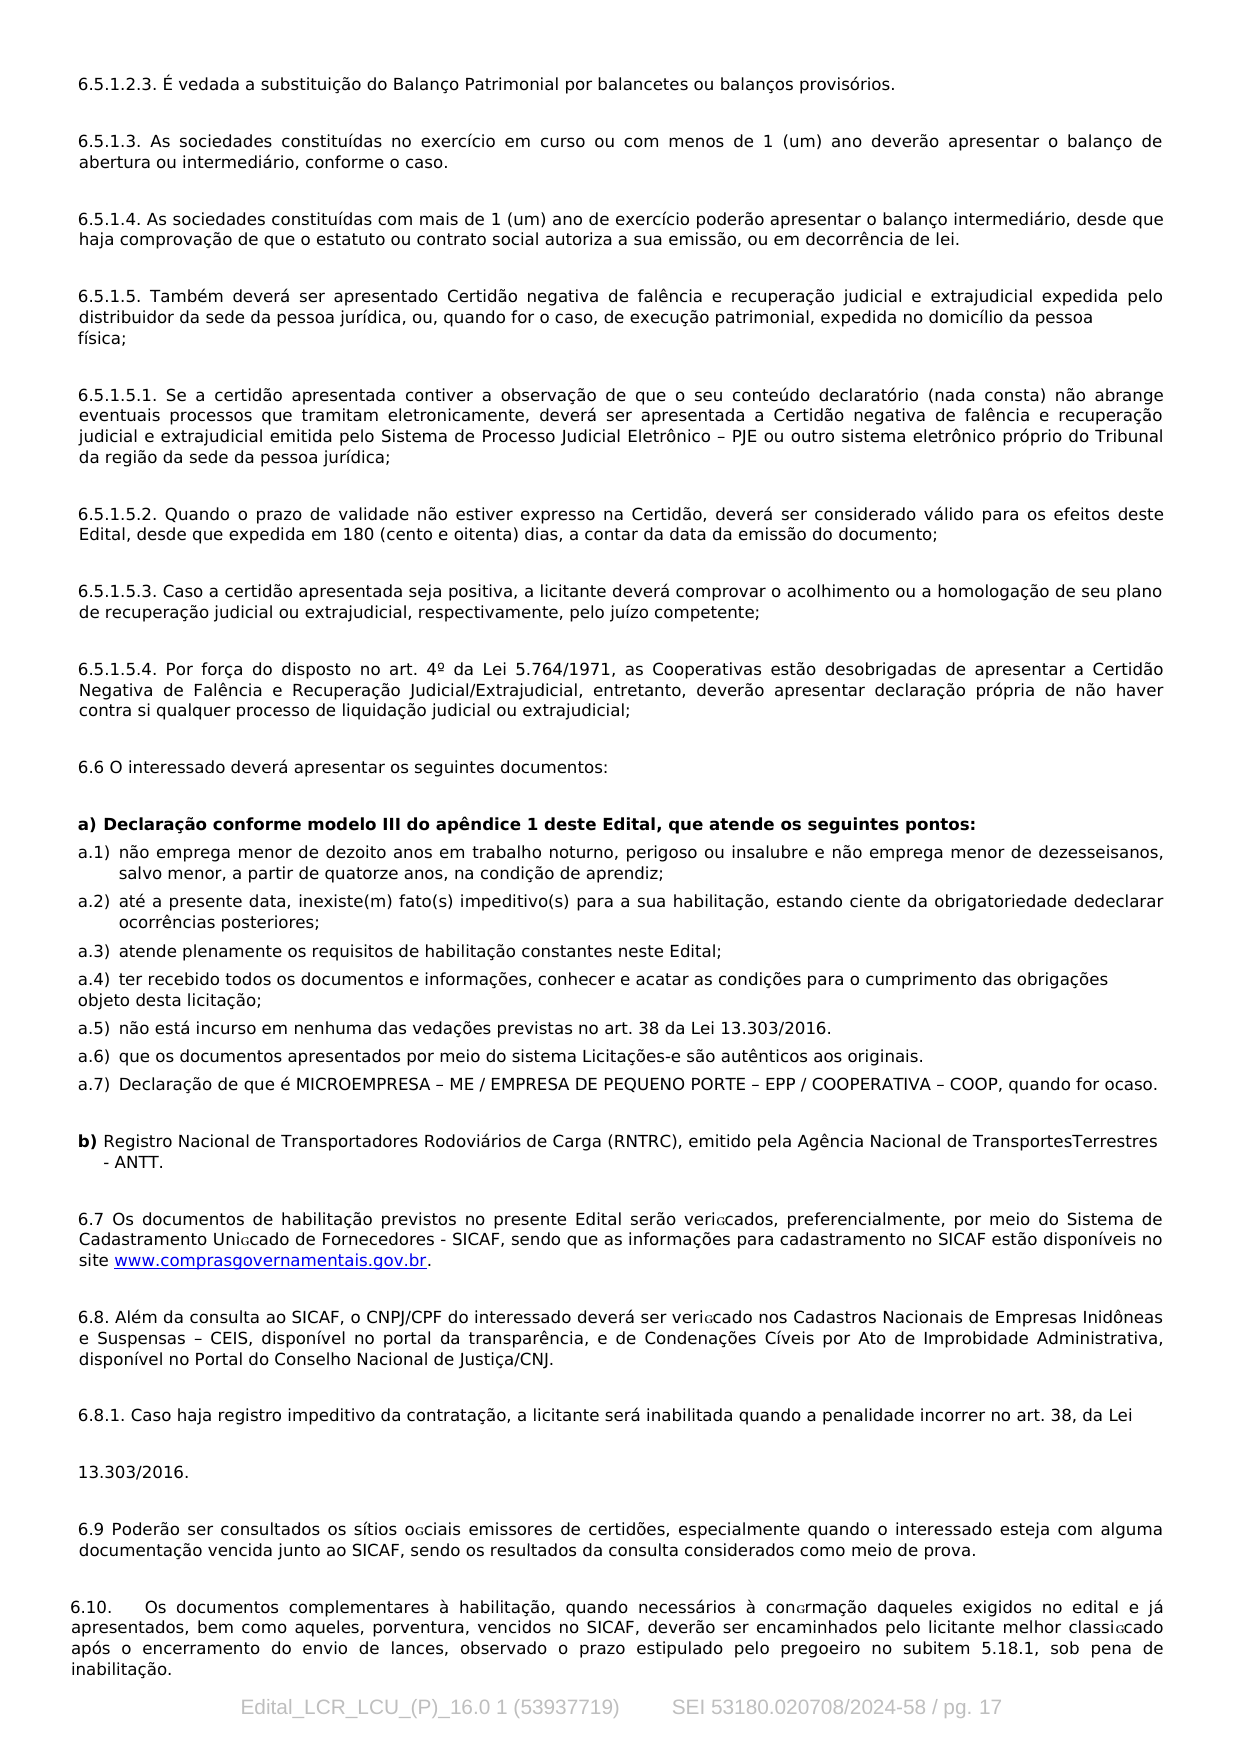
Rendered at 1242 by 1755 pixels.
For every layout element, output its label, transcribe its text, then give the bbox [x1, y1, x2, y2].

text objeto desta licitação; [78, 990, 1165, 1010]
list Declaração conforme modelo III do apêndice 1 deste Edital, que atende os seguintes pontos: [78, 815, 1165, 834]
list Registro Nacional de Transportadores Rodoviários de Carga (RNTRC), emitido pela Agência Nacional de TransportesTerrestres - ANTT. [78, 1132, 1165, 1172]
text 6.5.1.2.3. É vedada a substituição do Balanço Patrimonial por balancetes ou balanços provisórios. [78, 75, 1165, 94]
text 6.5.1.5.4. Por força do disposto no art. 4º da Lei 5.764/1971, as Cooperativas estão desobrigadas de apresentar a Certidão Negativa de Falência e Recuperação Judicial/Extrajudicial, entretanto, deverão apresentar declaração própria de não haver contra si qualquer processo de liquidação judicial ou extrajudicial; [78, 660, 1165, 721]
text 6.5.1.4. As sociedades constituídas com mais de 1 (um) ano de exercício poderão apresentar o balanço intermediário, desde que haja comprovação de que o estatuto ou contrato social autoriza a sua emissão, ou em decorrência de lei. [78, 209, 1165, 249]
list não está incurso em nenhuma das vedações previstas no art. 38 da Lei 13.303/2016. [78, 1019, 1165, 1038]
text 6.8.1. Caso haja registro impeditivo da contratação, a licitante será inabilitada quando a penalidade incorrer no art. 38, da Lei [78, 1406, 1165, 1426]
list até a presente data, inexiste(m) fato(s) impeditivo(s) para a sua habilitação, estando ciente da obrigatoriedade dedeclarar ocorrências posteriores; [78, 892, 1165, 932]
list atende plenamente os requisitos de habilitação constantes neste Edital; [78, 941, 1165, 961]
text 6.6 O interessado deverá apresentar os seguintes documentos: [78, 758, 1165, 777]
list Os documentos complementares à habilitação, quando necessários à conrmação daqueles exigidos no edital e já apresentados, bem como aqueles, porventura, vencidos no SICAF, deverão ser encaminhados pelo licitante melhor classicado após o encerramento do envio de lances, observado o prazo estipulado pelo pregoeiro no subitem 5.18.1, sob pena de inabilitação. [70, 1598, 1165, 1679]
text 6.7 Os documentos de habilitação previstos no presente Edital serão vericados, preferencialmente, por meio do Sistema de Cadastramento Unicado de Fornecedores - SICAF, sendo que as informações para cadastramento no SICAF estão disponíveis no site www.comprasgovernamentais.gov.br. [78, 1209, 1165, 1270]
text 6.5.1.5.2. Quando o prazo de validade não estiver expresso na Certidão, deverá ser considerado válido para os efeitos deste Edital, desde que expedida em 180 (cento e oitenta) dias, a contar da data da emissão do documento; [78, 504, 1165, 544]
list Declaração de que é MICROEMPRESA – ME / EMPRESA DE PEQUENO PORTE – EPP / COOPERATIVA – COOP, quando for ocaso. [78, 1075, 1165, 1094]
text 6.5.1.5.3. Caso a certidão apresentada seja positiva, a licitante deverá comprovar o acolhimento ou a homologação de seu plano de recuperação judicial ou extrajudicial, respectivamente, pelo juízo competente; [78, 582, 1165, 622]
text 6.5.1.3. As sociedades constituídas no exercício em curso ou com menos de 1 (um) ano deverão apresentar o balanço de abertura ou intermediário, conforme o caso. [78, 132, 1165, 172]
text 6.5.1.5.1. Se a certidão apresentada contiver a observação de que o seu conteúdo declaratório (nada consta) não abrange eventuais processos que tramitam eletronicamente, deverá ser apresentada a Certidão negativa de falência e recuperação judicial e extrajudicial emitida pelo Sistema de Processo Judicial Eletrônico – PJE ou outro sistema eletrônico próprio do Tribunal da região da sede da pessoa jurídica; [78, 385, 1165, 467]
list ter recebido todos os documentos e informações, conhecer e acatar as condições para o cumprimento das obrigações [78, 970, 1165, 989]
list que os documentos apresentados por meio do sistema Licitações-e são autênticos aos originais. [78, 1047, 1165, 1066]
text 6.9 Poderão ser consultados os sítios ociais emissores de certidões, especialmente quando o interessado esteja com alguma documentação vencida junto ao SICAF, sendo os resultados da consulta considerados como meio de prova. [78, 1520, 1165, 1560]
text 6.8. Além da consulta ao SICAF, o CNPJ/CPF do interessado deverá ser vericado nos Cadastros Nacionais de Empresas Inidôneas e Suspensas – CEIS, disponível no portal da transparência, e de Condenações Cíveis por Ato de Improbidade Administrativa, disponível no Portal do Conselho Nacional de Justiça/CNJ. [78, 1308, 1165, 1369]
list não emprega menor de dezoito anos em trabalho noturno, perigoso ou insalubre e não emprega menor de dezesseisanos, salvo menor, a partir de quatorze anos, na condição de aprendiz; [78, 843, 1165, 883]
text física; [78, 328, 1165, 348]
text 13.303/2016. [78, 1463, 1165, 1482]
text 6.5.1.5. Também deverá ser apresentado Certidão negativa de falência e recuperação judicial e extrajudicial expedida pelo distribuidor da sede da pessoa jurídica, ou, quando for o caso, de execução patrimonial, expedida no domicílio da pessoa [78, 287, 1165, 327]
